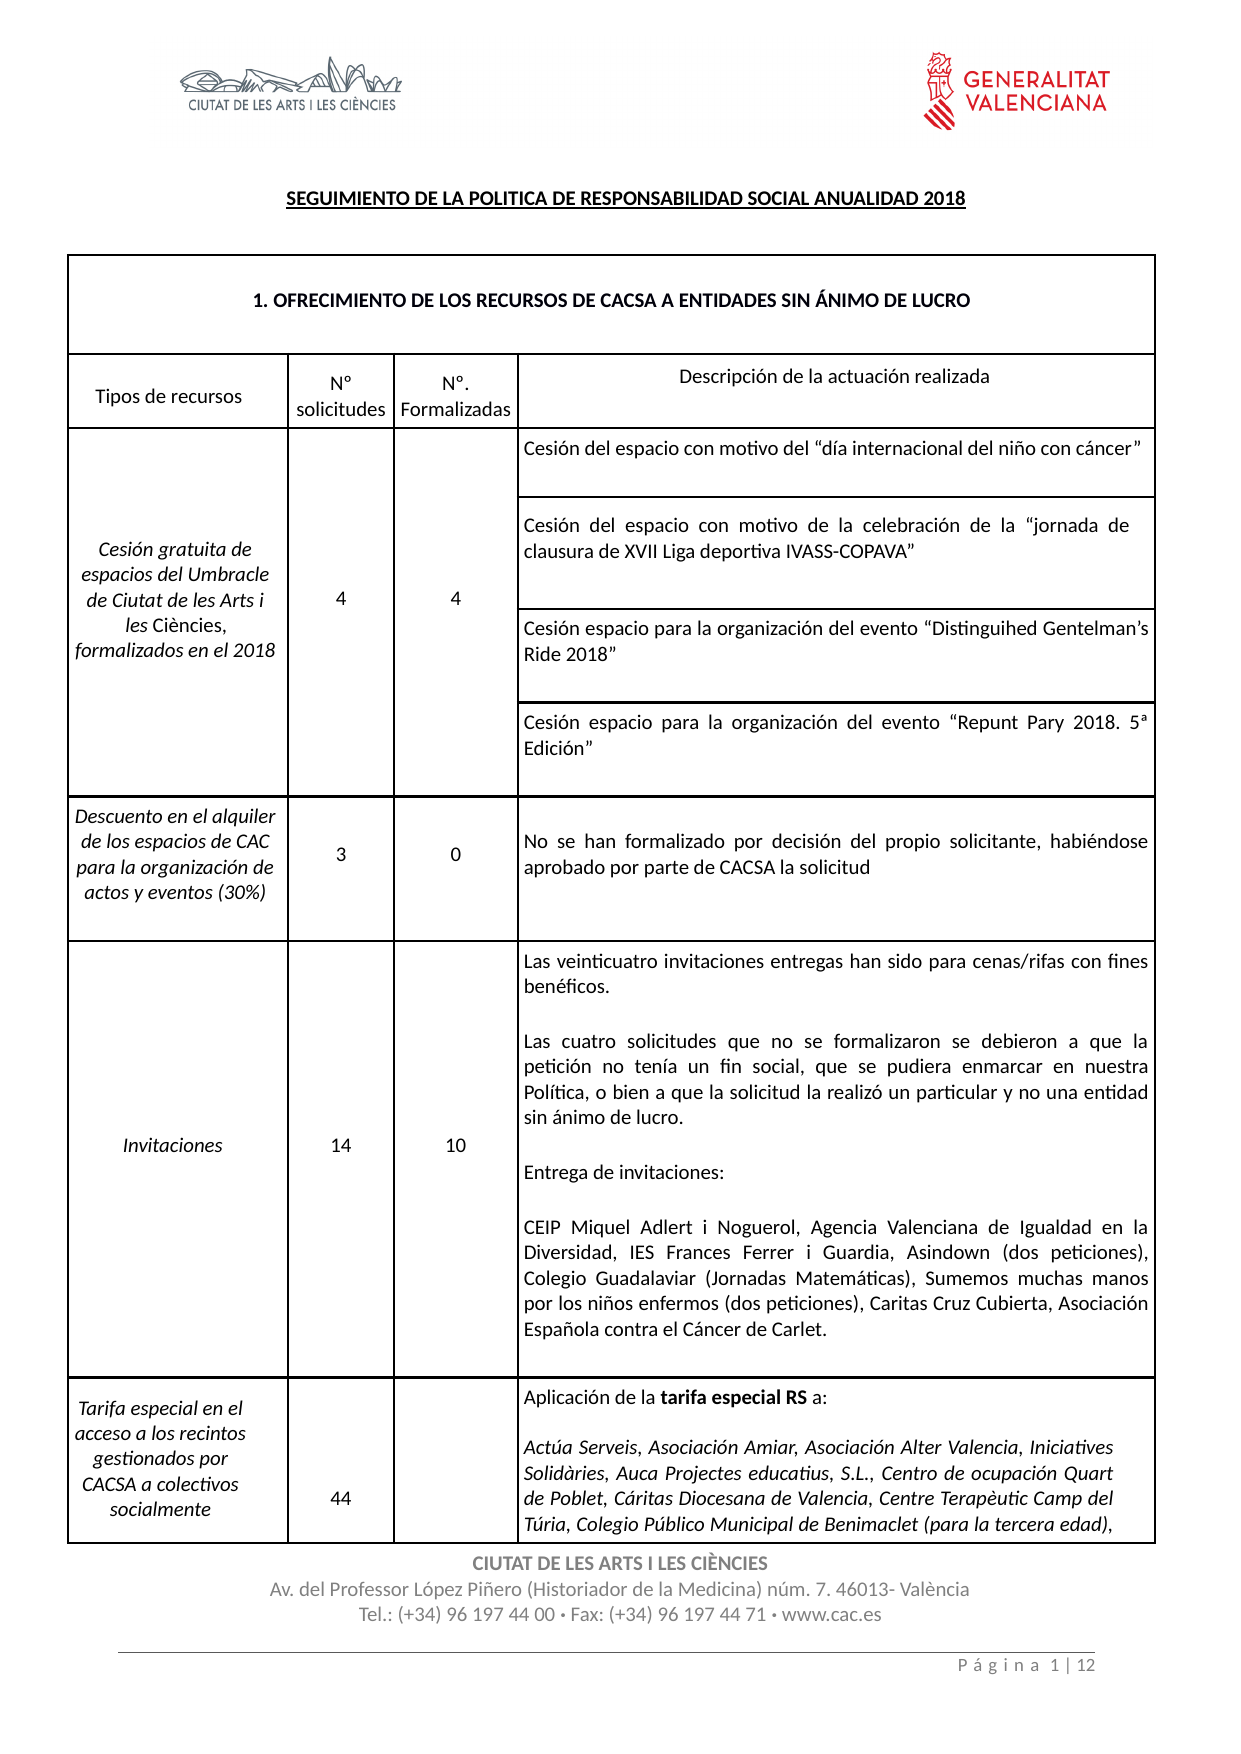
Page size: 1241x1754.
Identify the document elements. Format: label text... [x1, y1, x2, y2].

table_cell 0 [395, 798, 517, 940]
table_cell Nº solicitudes [289, 355, 393, 427]
table_cell Cesión del espacio con motivo del “día internacional del niño con cáncer” [519, 429, 1154, 496]
table_cell No se han formalizado por decisión del propio solicitante, habiéndose aprobado por parte de CACSA la solicitud [519, 798, 1154, 940]
table_cell Tarifa especial en el acceso a los recintos gestionados por CACSA a colectivos socialmente [69, 1379, 287, 1542]
table_cell Las veinticuatro invitaciones entregas han sido para cenas/rifas con fines benéficos. Las cuatro solicitudes que no se formalizaron se debieron a que la petición no tenía un fin social, que se pudiera enmarcar en nuestra Política, o bien a que la solicitud la realizó un particular y no una entidad sin ánimo de lucro. Entrega de invitaciones: CEIP Miquel Adlert i Noguerol, Agencia Valenciana de Igualdad en la Diversidad, IES Frances Ferrer i Guardia, Asindown (dos peticiones), Colegio Guadalaviar (Jornadas Matemáticas), Sumemos muchas manos por los niños enfermos (dos peticiones), Caritas Cruz Cubierta, Asociación Española contra el Cáncer de Carlet. [519, 942, 1154, 1376]
table_cell Cesión gratuita de espacios del Umbracle de Ciutat de les Arts i les Ciències, formalizados en el 2018 [69, 429, 287, 795]
table_cell Descripción de la actuación realizada [519, 355, 1154, 427]
table_cell 10 [395, 942, 517, 1376]
table_cell Cesión espacio para la organización del evento “Repunt Pary 2018. 5ª Edición” [519, 704, 1154, 795]
table_cell Invitaciones [69, 942, 287, 1376]
table_cell Nº. Formalizadas [395, 355, 517, 427]
table_cell 4 [395, 429, 517, 795]
picture [149, 36, 1153, 148]
table_cell 4 [289, 429, 393, 795]
table_cell 3 [289, 798, 393, 940]
table_cell [395, 1379, 517, 1542]
table_cell Aplicación de la tarifa especial RS a: Actúa Serveis, Asociación Amiar, Asociación Alter Valencia, Iniciatives Solidàries, Auca Projectes educatius, S.L., Centro de ocupación Quart de Poblet, Cáritas Diocesana de Valencia, Centre Terapèutic Camp del Túria, Colegio Público Municipal de Benimaclet (para la tercera edad), [519, 1379, 1154, 1542]
table_cell Descuento en el alquiler de los espacios de CAC para la organización de actos y eventos (30%) [69, 798, 287, 940]
table_cell 44 [289, 1379, 393, 1542]
table_cell Tipos de recursos [69, 355, 287, 427]
table_cell 14 [289, 942, 393, 1376]
table_header 1. OFRECIMIENTO DE LOS RECURSOS de CACSA a entiDADES sIn ÁnimO de lucrO [69, 256, 1154, 352]
table_cell Cesión del espacio con motivo de la celebración de la “jornada de clausura de XVII Liga deportiva IVASS-COPAVA” [519, 498, 1154, 608]
table_cell Cesión espacio para la organización del evento “Distinguihed Gentelman’s Ride 2018” [519, 610, 1154, 701]
text SEGUIMIENTO DE LA POLITICA DE RESPONSABILIDAD SOCIAL ANUALIDAD 2018 [130, 186, 1122, 211]
